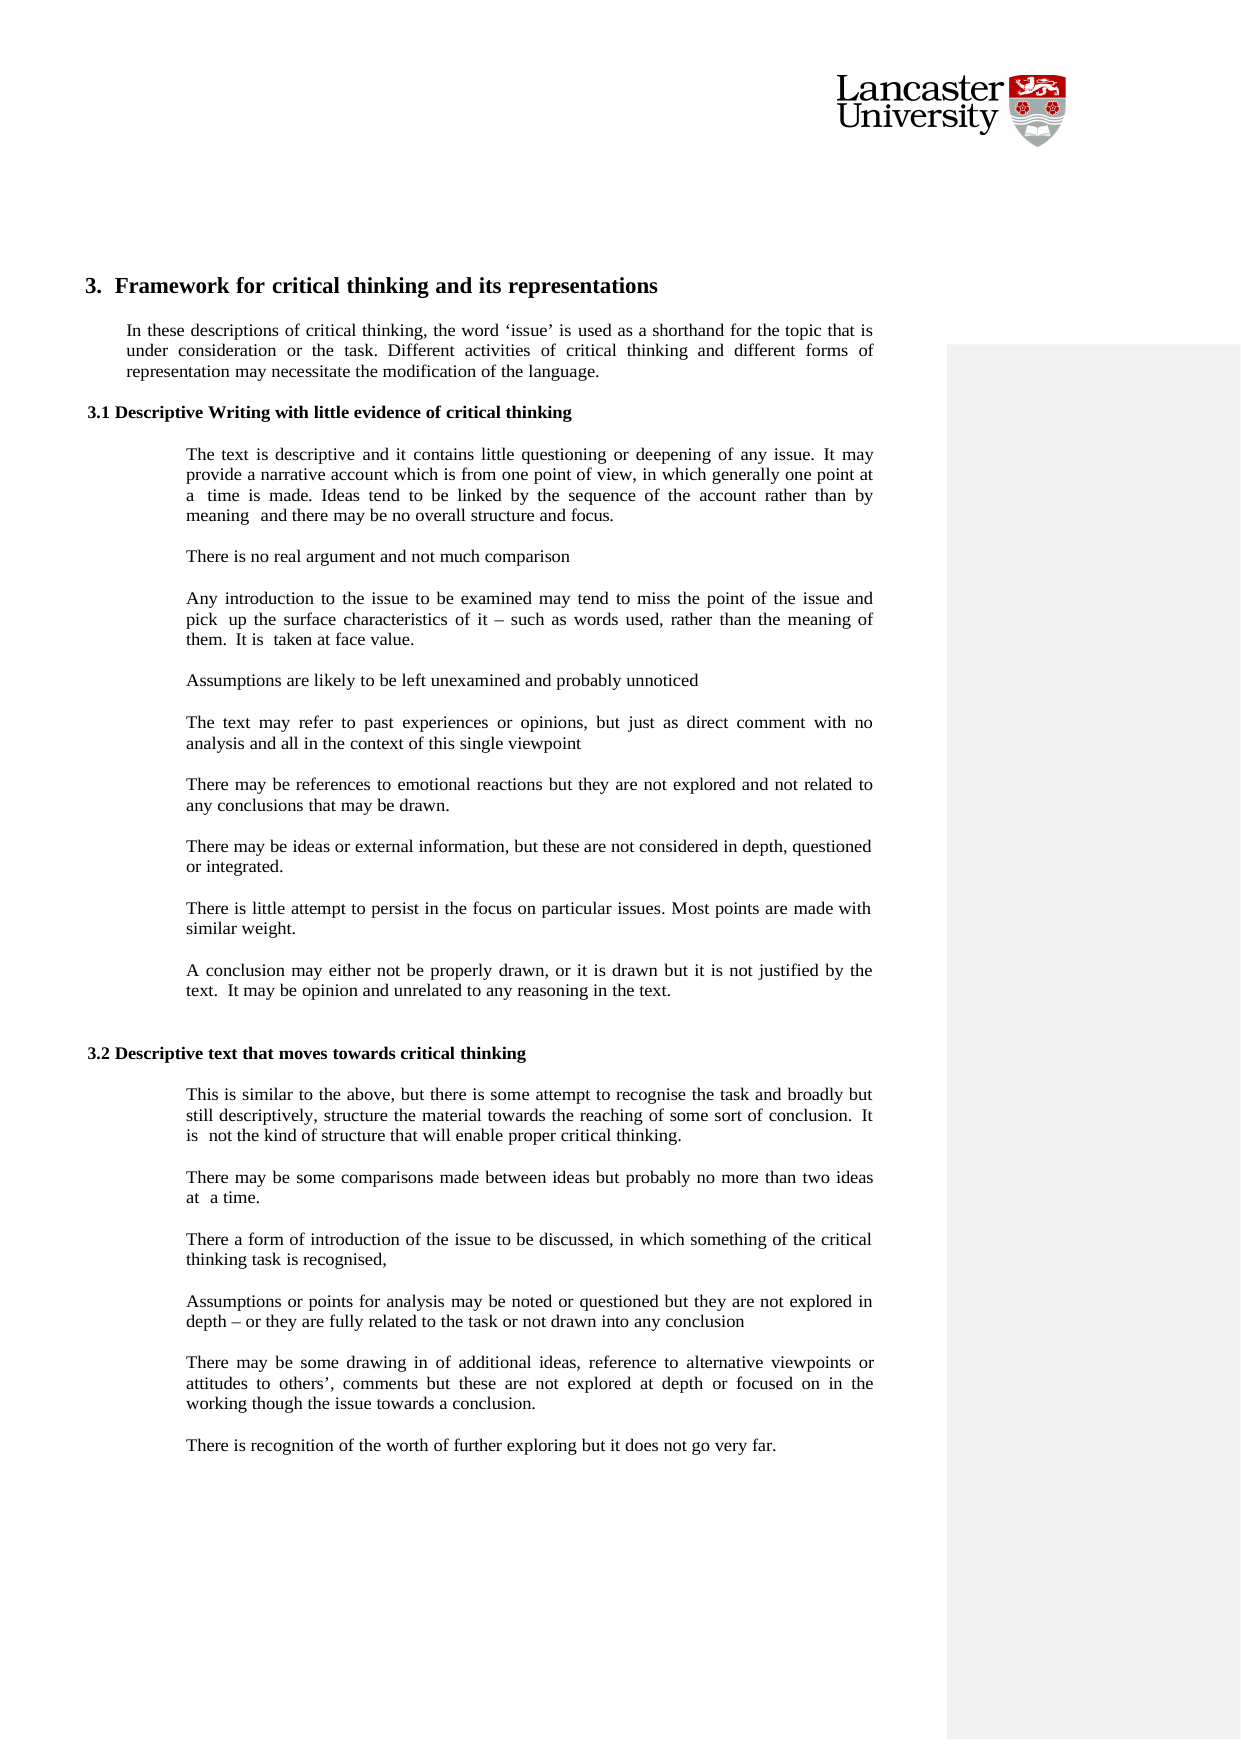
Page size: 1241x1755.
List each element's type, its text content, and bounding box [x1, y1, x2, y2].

text There may be some comparisons made between ideas but probably no more than two ideas at a time. [186, 1167, 874, 1207]
text There is no real argument and not much comparison [186, 546, 946, 567]
text Any introduction to the issue to be examined may tend to miss the point of the issue and pick up the surface characteristics of it – such as words used, rather than the meaning of them. It is taken at face value. [186, 588, 873, 649]
text There may be references to emotional reactions but they are not explored and not related to any conclusions that may be drawn. [186, 774, 873, 815]
text There is recognition of the worth of further exploring but it does not go very far. [186, 1435, 946, 1455]
text There may be ideas or external information, but these are not considered in depth, questioned or integrated. [186, 836, 873, 877]
list Descriptive text that moves towards critical thinking [87, 1043, 946, 1063]
subtitle Framework for critical thinking and its representations [85, 272, 1066, 298]
text Assumptions or points for analysis may be noted or questioned but they are not explored in depth – or they are fully related to the task or not drawn into any conclusion [186, 1291, 874, 1331]
text In these descriptions of critical thinking, the word ‘issue’ is used as a shorthand for the topic that is under consideration or the task. Different activities of critical thinking and different forms of representation may necessitate the modification of the language. [126, 319, 874, 381]
text The text may refer to past experiences or opinions, but just as direct comment with no analysis and all in the context of this single viewpoint [186, 712, 873, 753]
text This is similar to the above, but there is some attempt to recognise the task and broadly but still descriptively, structure the material towards the reaching of some sort of conclusion. It is not the kind of structure that will enable proper critical thinking. [186, 1084, 874, 1145]
list Descriptive Writing with little evidence of critical thinking [87, 402, 946, 422]
text The text is descriptive and it contains little questioning or deepening of any issue. It may provide a narrative account which is from one point of view, in which generally one point at a time is made. Ideas tend to be linked by the sequence of the account rather than by meaning and there may be no overall structure and focus. [186, 444, 874, 525]
text Assumptions are likely to be left unexamined and probably unnoticed [186, 670, 946, 691]
text There a form of introduction of the issue to be discussed, in which something of the critical thinking task is recognised, [186, 1228, 873, 1269]
text There is little attempt to persist in the focus on particular issues. Most points are made with similar weight. [186, 897, 872, 938]
text A conclusion may either not be properly drawn, or it is drawn but it is not justified by the text. It may be opinion and unrelated to any reasoning in the text. [186, 960, 873, 1000]
text There may be some drawing in of additional ideas, reference to alternative viewpoints or attitudes to others’, comments but these are not explored at depth or focused on in the working though the issue towards a conclusion. [186, 1352, 874, 1413]
